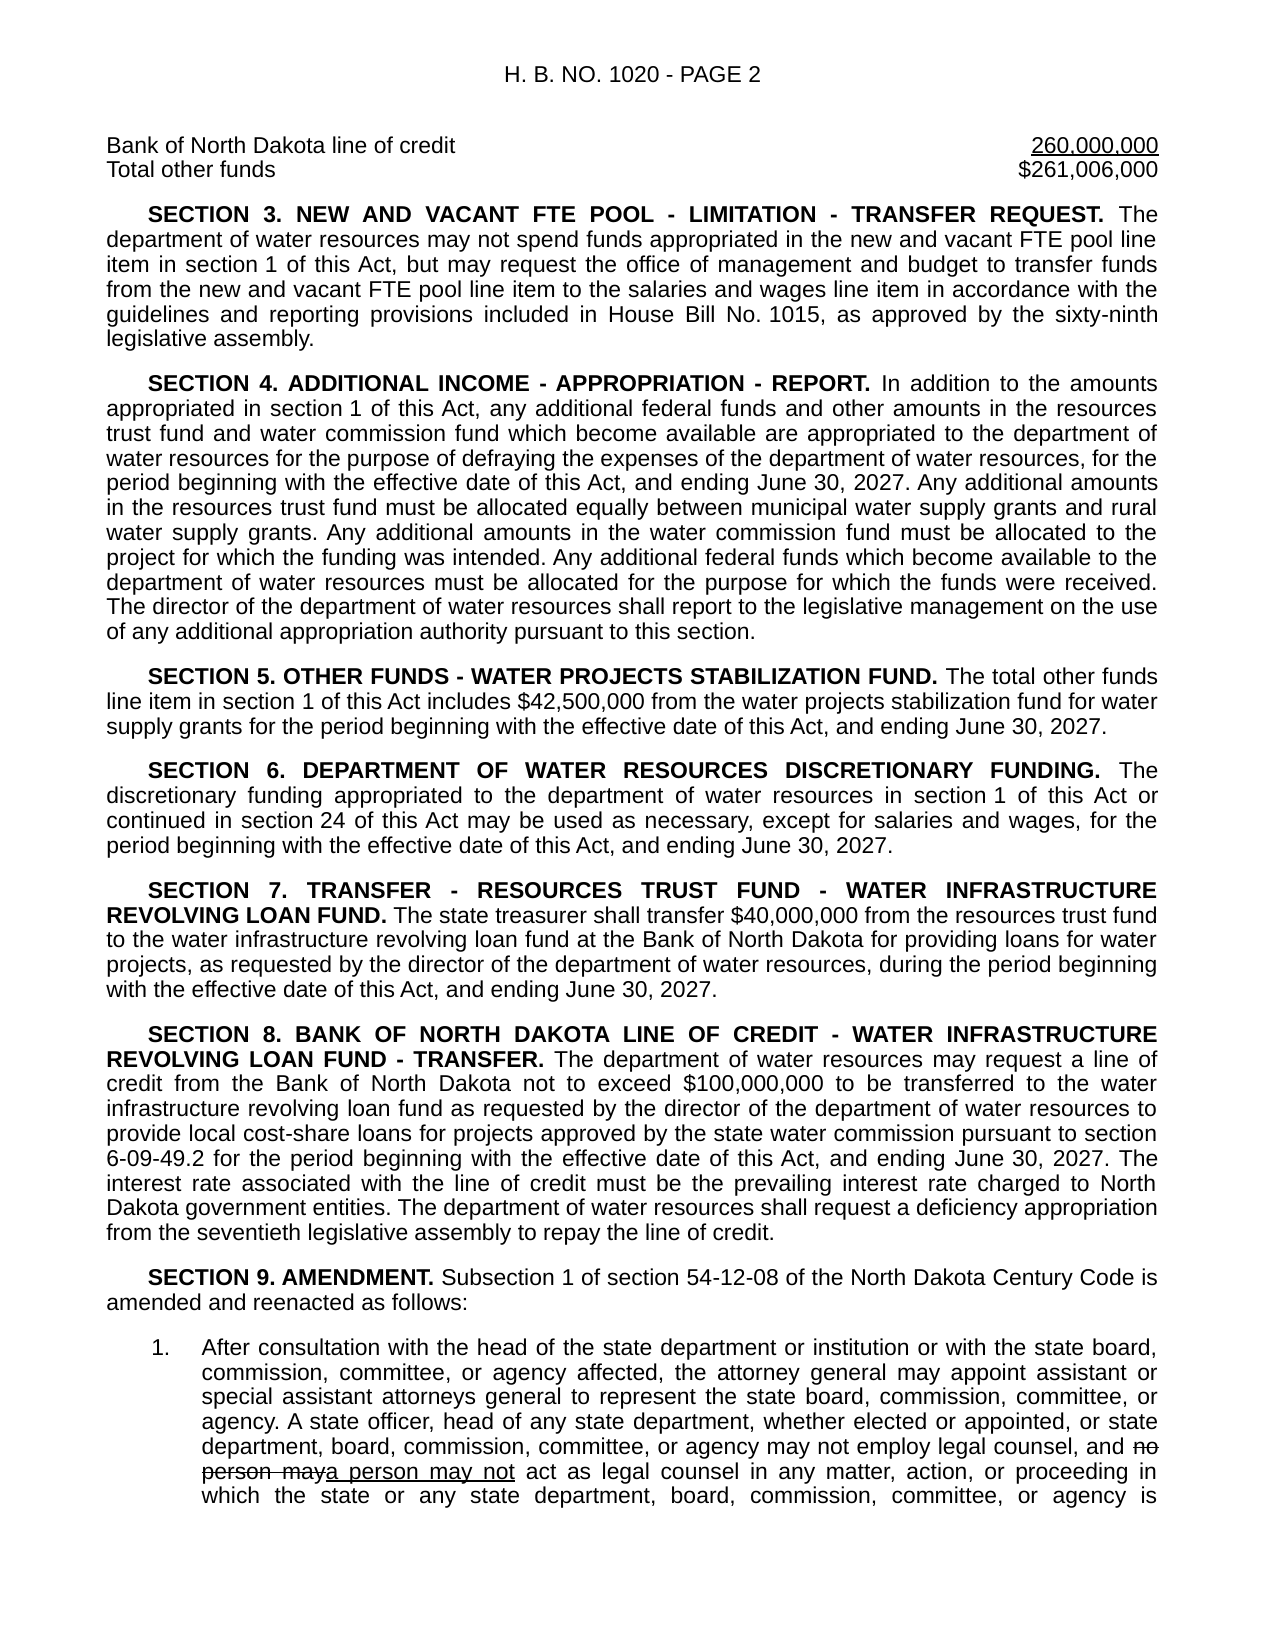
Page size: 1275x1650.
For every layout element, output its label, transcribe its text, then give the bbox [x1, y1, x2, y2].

text SECTION 8. BANK OF NORTH DAKOTA LINE OF CREDIT - WATER INFRASTRUCTURE REVOLVING LOAN FUND - TRANSFER. The department of water resources may request a line of credit from the Bank of North Dakota not to exceed $100,000,000 to be transferred to the water infrastructure revolving loan fund as requested by the director of the department of water resources to provide local cost‑share loans for projects approved by the state water commission pursuant to section 6‑09‑49.2 for the period beginning with the effective date of this Act, and ending June 30, 2027. The interest rate associated with the line of credit must be the prevailing interest rate charged to North Dakota government entities. The department of water resources shall request a deficiency appropriation from the seventieth legislative assembly to repay the line of credit. [106, 1022, 1158, 1246]
text SECTION 4. ADDITIONAL INCOME - APPROPRIATION - REPORT. In addition to the amounts appropriated in section 1 of this Act, any additional federal funds and other amounts in the resources trust fund and water commission fund which become available are appropriated to the department of water resources for the purpose of defraying the expenses of the department of water resources, for the period beginning with the effective date of this Act, and ending June 30, 2027. Any additional amounts in the resources trust fund must be allocated equally between municipal water supply grants and rural water supply grants. Any additional amounts in the water commission fund must be allocated to the project for which the funding was intended. Any additional federal funds which become available to the department of water resources must be allocated for the purpose for which the funds were received. The director of the department of water resources shall report to the legislative management on the use of any additional appropriation authority pursuant to this section. [106, 372, 1158, 644]
text SECTION 6. DEPARTMENT OF WATER RESOURCES DISCRETIONARY FUNDING. The discretionary funding appropriated to the department of water resources in section 1 of this Act or continued in section 24 of this Act may be used as necessary, except for salaries and wages, for the period beginning with the effective date of this Act, and ending June 30, 2027. [106, 759, 1158, 858]
text 1. After consultation with the head of the state department or institution or with the state board, commission, committee, or agency affected, the attorney general may appoint assistant or special assistant attorneys general to represent the state board, commission, committee, or agency. A state officer, head of any state department, whether elected or appointed, or state department, board, commission, committee, or agency may not employ legal counsel, and no person maya person may not act as legal counsel in any matter, action, or proceeding in which the state or any state department, board, commission, committee, or agency is [106, 1335, 1158, 1509]
text Bank of North Dakota line of credit 260,000,000 Total other funds $261,006,000 [106, 133, 1158, 183]
text SECTION 9. AMENDMENT. Subsection 1 of section 54‑12‑08 of the North Dakota Century Code is amended and reenacted as follows: [106, 1266, 1158, 1315]
text SECTION 5. OTHER FUNDS - WATER PROJECTS STABILIZATION FUND. The total other funds line item in section 1 of this Act includes $42,500,000 from the water projects stabilization fund for water supply grants for the period beginning with the effective date of this Act, and ending June 30, 2027. [106, 665, 1158, 739]
text SECTION 7. TRANSFER - RESOURCES TRUST FUND - WATER INFRASTRUCTURE REVOLVING LOAN FUND. The state treasurer shall transfer $40,000,000 from the resources trust fund to the water infrastructure revolving loan fund at the Bank of North Dakota for providing loans for water projects, as requested by the director of the department of water resources, during the period beginning with the effective date of this Act, and ending June 30, 2027. [106, 878, 1158, 1002]
text SECTION 3. NEW AND VACANT FTE POOL - LIMITATION - TRANSFER REQUEST. The department of water resources may not spend funds appropriated in the new and vacant FTE pool line item in section 1 of this Act, but may request the office of management and budget to transfer funds from the new and vacant FTE pool line item to the salaries and wages line item in accordance with the guidelines and reporting provisions included in House Bill No. 1015, as approved by the sixty‑ninth legislative assembly. [106, 203, 1158, 352]
